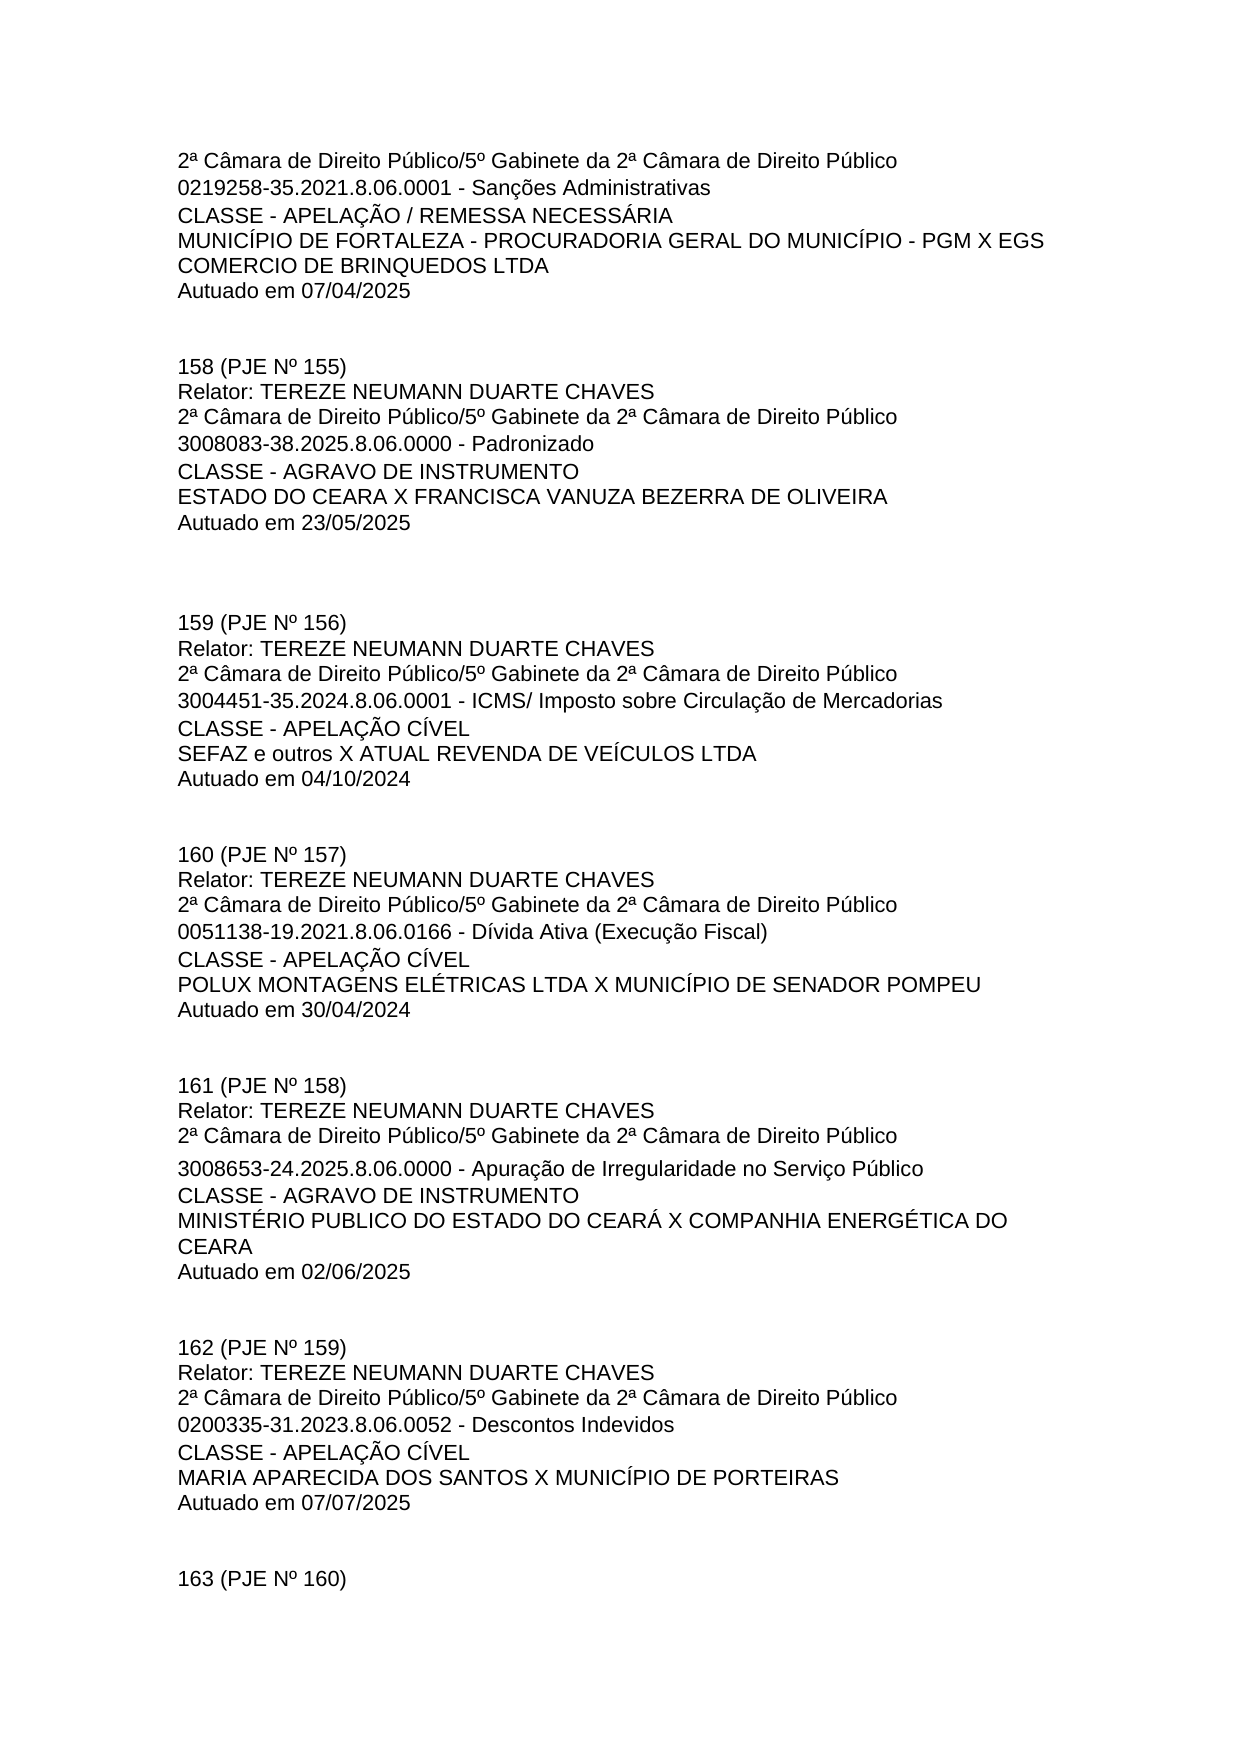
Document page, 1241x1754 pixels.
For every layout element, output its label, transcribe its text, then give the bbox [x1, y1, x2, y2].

text Autuado em 07/04/2025 [177, 278, 1063, 303]
subtitle 0051138-19.2021.8.06.0166 - Dívida Ativa (Execução Fiscal) [177, 919, 1063, 944]
text 163 (PJE Nº 160) [177, 1566, 1063, 1591]
text Autuado em 02/06/2025 [177, 1259, 1063, 1284]
subtitle 3008653-24.2025.8.06.0000 - Apuração de Irregularidade no Serviço Público [177, 1155, 1063, 1181]
text CLASSE - APELAÇÃO CÍVEL POLUX MONTAGENS ELÉTRICAS LTDA X MUNICÍPIO DE SENADOR POMPEU [177, 947, 1063, 997]
subtitle 0200335-31.2023.8.06.0052 - Descontos Indevidos [177, 1412, 1063, 1437]
text 2ª Câmara de Direito Público/5º Gabinete da 2ª Câmara de Direito Público [177, 1123, 1063, 1149]
text CLASSE - APELAÇÃO CÍVEL MARIA APARECIDA DOS SANTOS X MUNICÍPIO DE PORTEIRAS [177, 1440, 1063, 1490]
text 2ª Câmara de Direito Público/5º Gabinete da 2ª Câmara de Direito Público [177, 148, 1063, 173]
text 160 (PJE Nº 157) [177, 842, 1063, 867]
text 158 (PJE Nº 155) [177, 354, 1063, 379]
text CLASSE - AGRAVO DE INSTRUMENTO MINISTÉRIO PUBLICO DO ESTADO DO CEARÁ X COMPANHIA ENERGÉTICA DO CEARA [177, 1183, 1063, 1259]
text CLASSE - APELAÇÃO CÍVEL SEFAZ e outros X ATUAL REVENDA DE VEÍCULOS LTDA [177, 716, 1063, 766]
text CLASSE - APELAÇÃO / REMESSA NECESSÁRIA MUNICÍPIO DE FORTALEZA - PROCURADORIA GERAL DO MUNICÍPIO - PGM X EGS COMERCIO DE BRINQUEDOS LTDA [177, 202, 1063, 278]
subtitle 3004451-35.2024.8.06.0001 - ICMS/ Imposto sobre Circulação de Mercadorias [177, 688, 1063, 713]
text Relator: TEREZE NEUMANN DUARTE CHAVES [177, 1098, 1063, 1123]
subtitle 3008083-38.2025.8.06.0000 - Padronizado [177, 431, 1063, 457]
text 161 (PJE Nº 158) [177, 1073, 1063, 1098]
text Autuado em 04/10/2024 [177, 766, 1063, 791]
text Relator: TEREZE NEUMANN DUARTE CHAVES [177, 1359, 1063, 1385]
text 2ª Câmara de Direito Público/5º Gabinete da 2ª Câmara de Direito Público [177, 661, 1063, 686]
text 2ª Câmara de Direito Público/5º Gabinete da 2ª Câmara de Direito Público [177, 404, 1063, 429]
text 2ª Câmara de Direito Público/5º Gabinete da 2ª Câmara de Direito Público [177, 892, 1063, 917]
subtitle 0219258-35.2021.8.06.0001 - Sanções Administrativas [177, 175, 1063, 200]
text Autuado em 30/04/2024 [177, 997, 1063, 1023]
text 2ª Câmara de Direito Público/5º Gabinete da 2ª Câmara de Direito Público [177, 1385, 1063, 1410]
text CLASSE - AGRAVO DE INSTRUMENTO ESTADO DO CEARA X FRANCISCA VANUZA BEZERRA DE OLIVEIRA [177, 459, 1063, 509]
text Relator: TEREZE NEUMANN DUARTE CHAVES [177, 636, 1063, 661]
text 162 (PJE Nº 159) [177, 1334, 1063, 1359]
text Autuado em 07/07/2025 [177, 1490, 1063, 1515]
text Relator: TEREZE NEUMANN DUARTE CHAVES [177, 867, 1063, 892]
text 159 (PJE Nº 156) [177, 610, 1063, 636]
text Relator: TEREZE NEUMANN DUARTE CHAVES [177, 379, 1063, 404]
text Autuado em 23/05/2025 [177, 509, 1063, 535]
